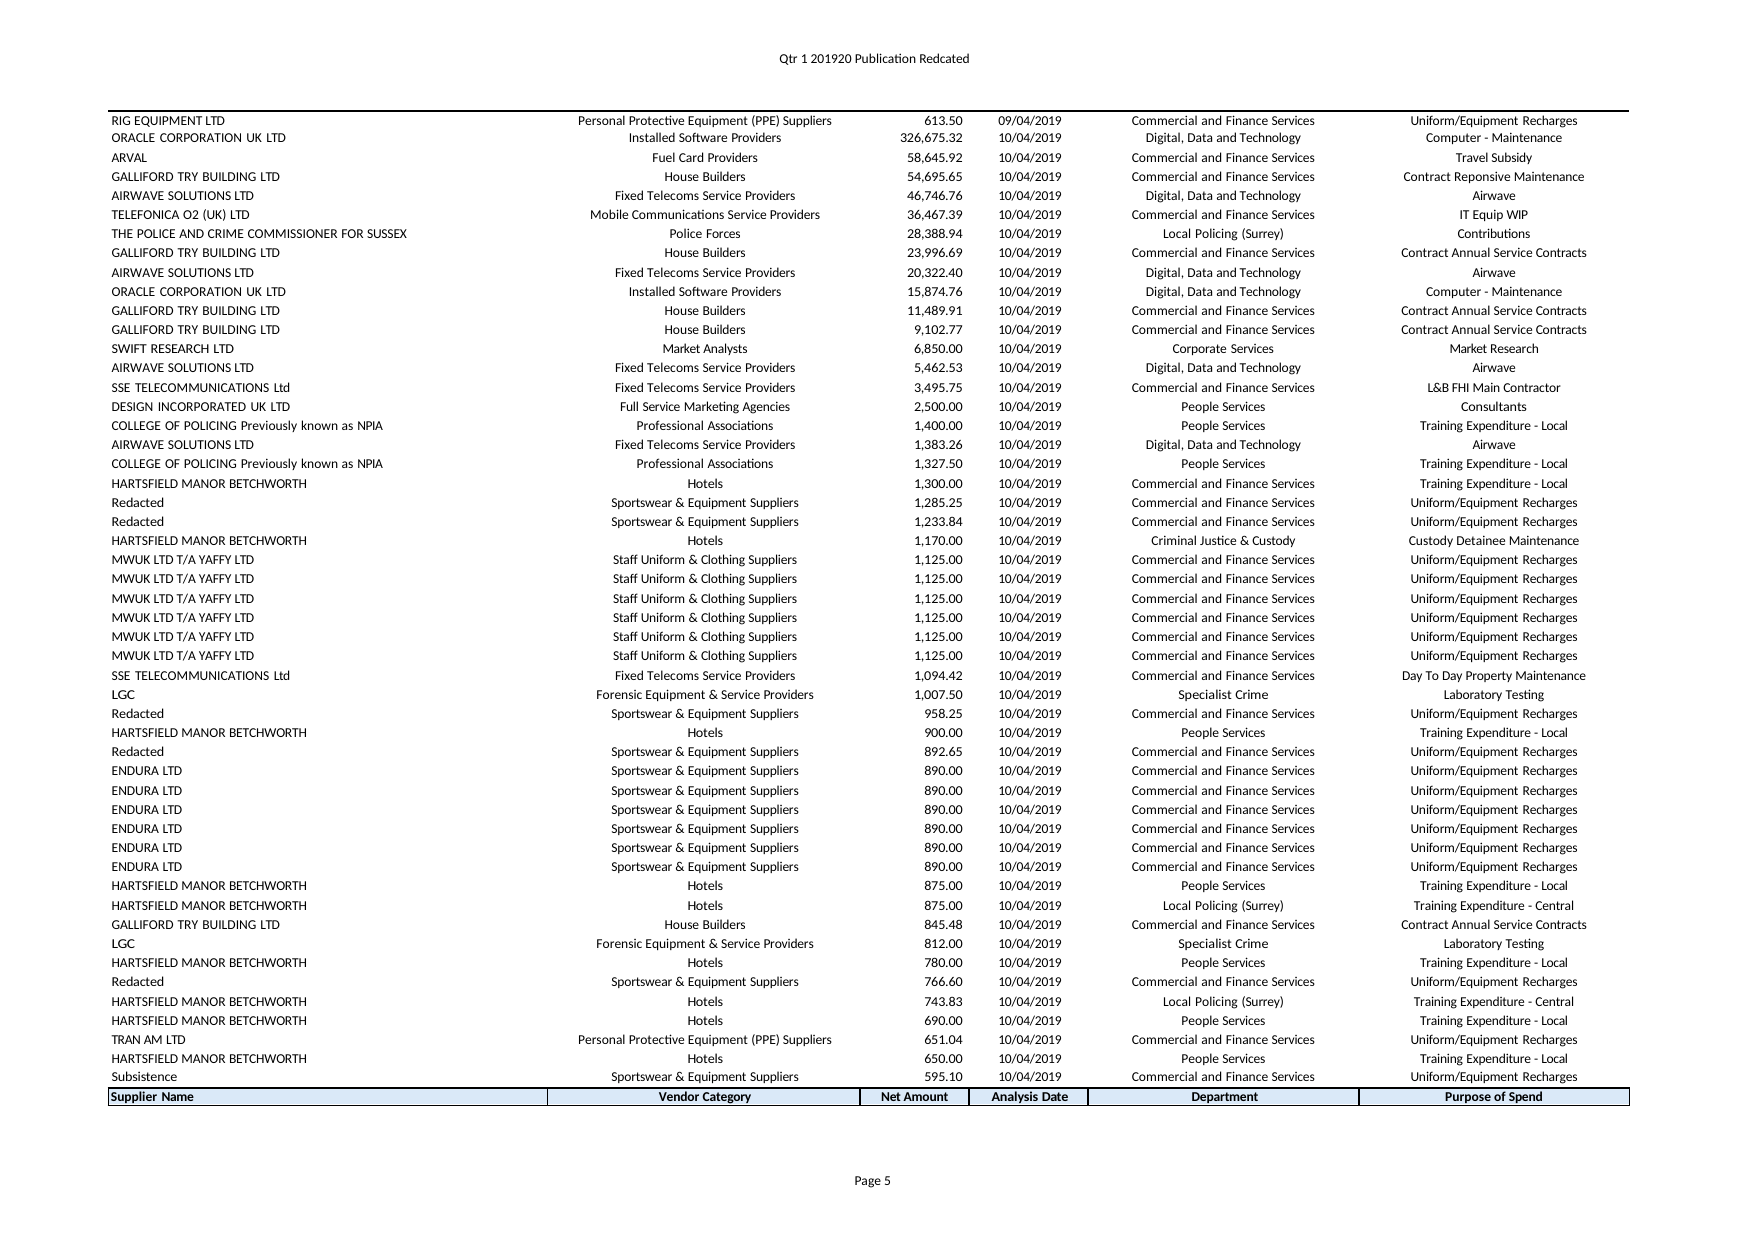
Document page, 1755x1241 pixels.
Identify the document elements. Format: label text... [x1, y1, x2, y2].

table_cell Commercial and Finance Services [1088, 820, 1359, 839]
table_cell Fixed Telecoms Service Providers [548, 378, 860, 397]
table_cell Redacted [108, 973, 547, 992]
table_cell People Services [1088, 455, 1359, 474]
table_cell HARTSFIELD MANOR BETCHWORTH [108, 992, 547, 1011]
table_cell 10/04/2019 [969, 302, 1088, 321]
table_cell 900.00 [860, 724, 969, 743]
table_cell AIRWAVE SOLUTIONS LTD [108, 359, 547, 378]
table_cell Staff Uniform & Clothing Suppliers [548, 570, 860, 589]
table_cell Corporate Services [1088, 340, 1359, 359]
table_cell 690.00 [860, 1011, 969, 1031]
table_cell 958.25 [860, 705, 969, 724]
table_cell 10/04/2019 [969, 839, 1088, 858]
table_cell MWUK LTD T/A YAFFY LTD [108, 551, 547, 570]
table_cell Local Policing (Surrey) [1088, 896, 1359, 915]
table_cell Uniform/Equipment Recharges [1359, 973, 1629, 992]
table_cell Airwave [1359, 263, 1629, 282]
table_cell Sportswear & Equipment Suppliers [548, 820, 860, 839]
table_cell 10/04/2019 [969, 1069, 1088, 1087]
table_cell Sportswear & Equipment Suppliers [548, 762, 860, 781]
table_cell ORACLE CORPORATION UK LTD [108, 129, 547, 148]
table_cell 10/04/2019 [969, 225, 1088, 244]
table_cell GALLIFORD TRY BUILDING LTD [108, 915, 547, 934]
table_cell HARTSFIELD MANOR BETCHWORTH [108, 1011, 547, 1031]
table_cell 10/04/2019 [969, 187, 1088, 206]
table_cell People Services [1088, 417, 1359, 436]
table_cell Professional Associations [548, 455, 860, 474]
table_cell Training Expenditure - Central [1359, 992, 1629, 1011]
table_cell 613.50 [860, 112, 969, 129]
table_cell Hotels [548, 474, 860, 493]
table_cell Uniform/Equipment Recharges [1359, 800, 1629, 819]
table_cell LGC [108, 935, 547, 954]
table_cell MWUK LTD T/A YAFFY LTD [108, 589, 547, 608]
table_cell 1,285.25 [860, 494, 969, 513]
table_cell Uniform/Equipment Recharges [1359, 609, 1629, 628]
table_cell Staff Uniform & Clothing Suppliers [548, 628, 860, 647]
table_cell L&B FHI Main Contractor [1359, 378, 1629, 397]
table_cell Training Expenditure - Local [1359, 417, 1629, 436]
table_cell Custody Detainee Maintenance [1359, 532, 1629, 551]
table_cell Uniform/Equipment Recharges [1359, 762, 1629, 781]
table_cell Fixed Telecoms Service Providers [548, 187, 860, 206]
table_cell MWUK LTD T/A YAFFY LTD [108, 570, 547, 589]
table_cell Commercial and Finance Services [1088, 781, 1359, 800]
table_cell Hotels [548, 532, 860, 551]
table_cell HARTSFIELD MANOR BETCHWORTH [108, 954, 547, 973]
table_cell Travel Subsidy [1359, 148, 1629, 167]
table_cell 6,850.00 [860, 340, 969, 359]
table_cell Sportswear & Equipment Suppliers [548, 743, 860, 762]
table_cell 58,645.92 [860, 148, 969, 167]
table_cell Specialist Crime [1088, 685, 1359, 704]
table_cell Commercial and Finance Services [1088, 973, 1359, 992]
table_cell Digital, Data and Technology [1088, 436, 1359, 455]
table_cell Commercial and Finance Services [1088, 647, 1359, 666]
table_cell 890.00 [860, 820, 969, 839]
table_cell Commercial and Finance Services [1088, 762, 1359, 781]
table_cell Specialist Crime [1088, 935, 1359, 954]
table_cell GALLIFORD TRY BUILDING LTD [108, 244, 547, 263]
table_cell 10/04/2019 [969, 858, 1088, 877]
table_cell Staff Uniform & Clothing Suppliers [548, 589, 860, 608]
table_cell THE POLICE AND CRIME COMMISSIONER FOR SUSSEX [108, 225, 547, 244]
table_cell 10/04/2019 [969, 724, 1088, 743]
table_cell 10/04/2019 [969, 589, 1088, 608]
table_cell 1,125.00 [860, 628, 969, 647]
table_cell ENDURA LTD [108, 800, 547, 819]
table_cell 651.04 [860, 1031, 969, 1050]
table_cell Commercial and Finance Services [1088, 570, 1359, 589]
table_cell 890.00 [860, 781, 969, 800]
table_cell Uniform/Equipment Recharges [1359, 858, 1629, 877]
table_cell Sportswear & Equipment Suppliers [548, 839, 860, 858]
table_cell Training Expenditure - Local [1359, 455, 1629, 474]
table_cell Sportswear & Equipment Suppliers [548, 494, 860, 513]
table_cell Digital, Data and Technology [1088, 359, 1359, 378]
table_cell Commercial and Finance Services [1088, 112, 1359, 129]
table_cell 10/04/2019 [969, 417, 1088, 436]
table_cell Fuel Card Providers [548, 148, 860, 167]
table_cell 10/04/2019 [969, 436, 1088, 455]
table_cell Commercial and Finance Services [1088, 628, 1359, 647]
table_cell 890.00 [860, 839, 969, 858]
table_cell Training Expenditure - Central [1359, 896, 1629, 915]
table_cell Contract Reponsive Maintenance [1359, 168, 1629, 187]
table_cell 10/04/2019 [969, 513, 1088, 532]
table_cell Commercial and Finance Services [1088, 244, 1359, 263]
table_cell AIRWAVE SOLUTIONS LTD [108, 436, 547, 455]
table_cell Contract Annual Service Contracts [1359, 244, 1629, 263]
table_cell Contract Annual Service Contracts [1359, 302, 1629, 321]
table_cell Commercial and Finance Services [1088, 494, 1359, 513]
table_cell 10/04/2019 [969, 1011, 1088, 1031]
table_cell House Builders [548, 244, 860, 263]
table_cell 892.65 [860, 743, 969, 762]
table_cell 10/04/2019 [969, 455, 1088, 474]
table_cell 875.00 [860, 896, 969, 915]
table_cell ENDURA LTD [108, 781, 547, 800]
table_cell 10/04/2019 [969, 1031, 1088, 1050]
table_cell Sportswear & Equipment Suppliers [548, 800, 860, 819]
table_cell 9,102.77 [860, 321, 969, 340]
table_cell Uniform/Equipment Recharges [1359, 743, 1629, 762]
table_cell 890.00 [860, 800, 969, 819]
table_cell 10/04/2019 [969, 743, 1088, 762]
table_cell 595.10 [860, 1069, 969, 1087]
table_cell 10/04/2019 [969, 244, 1088, 263]
table_cell Uniform/Equipment Recharges [1359, 112, 1629, 129]
table_cell Contributions [1359, 225, 1629, 244]
table_cell Laboratory Testing [1359, 935, 1629, 954]
table_cell 10/04/2019 [969, 551, 1088, 570]
table_cell TRAN AM LTD [108, 1031, 547, 1050]
table_cell COLLEGE OF POLICING Previously known as NPIA [108, 455, 547, 474]
table_cell ENDURA LTD [108, 762, 547, 781]
table_cell Uniform/Equipment Recharges [1359, 839, 1629, 858]
table_cell 10/04/2019 [969, 705, 1088, 724]
table_cell IT Equip WIP [1359, 206, 1629, 225]
table_cell GALLIFORD TRY BUILDING LTD [108, 302, 547, 321]
table_header Net Amount [861, 1089, 968, 1104]
table_cell 10/04/2019 [969, 129, 1088, 148]
table_cell House Builders [548, 302, 860, 321]
table_cell Sportswear & Equipment Suppliers [548, 858, 860, 877]
table_cell ARVAL [108, 148, 547, 167]
table_cell Training Expenditure - Local [1359, 474, 1629, 493]
table_cell Staff Uniform & Clothing Suppliers [548, 609, 860, 628]
table_cell ENDURA LTD [108, 839, 547, 858]
table_cell 890.00 [860, 858, 969, 877]
table_cell 845.48 [860, 915, 969, 934]
table_cell 780.00 [860, 954, 969, 973]
table_cell Training Expenditure - Local [1359, 877, 1629, 896]
table_cell HARTSFIELD MANOR BETCHWORTH [108, 724, 547, 743]
table_cell Sportswear & Equipment Suppliers [548, 1069, 860, 1087]
table_cell Commercial and Finance Services [1088, 705, 1359, 724]
table_cell Commercial and Finance Services [1088, 743, 1359, 762]
table_cell 10/04/2019 [969, 800, 1088, 819]
table_cell TELEFONICA O2 (UK) LTD [108, 206, 547, 225]
table_cell 10/04/2019 [969, 609, 1088, 628]
table_cell Sportswear & Equipment Suppliers [548, 513, 860, 532]
table_cell RIG EQUIPMENT LTD [108, 112, 547, 129]
table_cell SSE TELECOMMUNICATIONS Ltd [108, 666, 547, 685]
table_cell Commercial and Finance Services [1088, 800, 1359, 819]
table_cell Digital, Data and Technology [1088, 283, 1359, 302]
table_cell 1,125.00 [860, 647, 969, 666]
table_cell Consultants [1359, 398, 1629, 417]
table_cell Training Expenditure - Local [1359, 724, 1629, 743]
table_cell House Builders [548, 168, 860, 187]
table_cell Training Expenditure - Local [1359, 954, 1629, 973]
table_cell 10/04/2019 [969, 474, 1088, 493]
table_cell People Services [1088, 1050, 1359, 1069]
table_cell Laboratory Testing [1359, 685, 1629, 704]
table_cell 46,746.76 [860, 187, 969, 206]
table_cell 10/04/2019 [969, 781, 1088, 800]
table_cell 10/04/2019 [969, 762, 1088, 781]
table_cell SWIFT RESEARCH LTD [108, 340, 547, 359]
table_cell 10/04/2019 [969, 206, 1088, 225]
table_cell AIRWAVE SOLUTIONS LTD [108, 187, 547, 206]
table_cell HARTSFIELD MANOR BETCHWORTH [108, 877, 547, 896]
table_cell Hotels [548, 992, 860, 1011]
table_cell Mobile Communications Service Providers [548, 206, 860, 225]
table_cell Commercial and Finance Services [1088, 666, 1359, 685]
table_cell Airwave [1359, 187, 1629, 206]
table_cell Installed Software Providers [548, 283, 860, 302]
table_cell Contract Annual Service Contracts [1359, 321, 1629, 340]
table_cell 1,007.50 [860, 685, 969, 704]
table_cell Forensic Equipment & Service Providers [548, 935, 860, 954]
table_cell SSE TELECOMMUNICATIONS Ltd [108, 378, 547, 397]
table_cell 10/04/2019 [969, 378, 1088, 397]
table_cell House Builders [548, 915, 860, 934]
table_cell LGC [108, 685, 547, 704]
table_cell Uniform/Equipment Recharges [1359, 589, 1629, 608]
table_cell 1,125.00 [860, 551, 969, 570]
table_cell 10/04/2019 [969, 915, 1088, 934]
table_cell 875.00 [860, 877, 969, 896]
table_cell Uniform/Equipment Recharges [1359, 513, 1629, 532]
table_cell Computer - Maintenance [1359, 283, 1629, 302]
table_cell Local Policing (Surrey) [1088, 992, 1359, 1011]
table_cell Commercial and Finance Services [1088, 609, 1359, 628]
table_cell People Services [1088, 877, 1359, 896]
table_cell 3,495.75 [860, 378, 969, 397]
table_cell Uniform/Equipment Recharges [1359, 1069, 1629, 1087]
table_cell Local Policing (Surrey) [1088, 225, 1359, 244]
table_cell Training Expenditure - Local [1359, 1050, 1629, 1069]
table_cell 10/04/2019 [969, 1050, 1088, 1069]
table_cell MWUK LTD T/A YAFFY LTD [108, 628, 547, 647]
table_cell 1,383.26 [860, 436, 969, 455]
table_cell Personal Protective Equipment (PPE) Suppliers [548, 112, 860, 129]
table_cell Redacted [108, 513, 547, 532]
table_cell Uniform/Equipment Recharges [1359, 551, 1629, 570]
table_cell ORACLE CORPORATION UK LTD [108, 283, 547, 302]
table_cell Commercial and Finance Services [1088, 474, 1359, 493]
table_cell Personal Protective Equipment (PPE) Suppliers [548, 1031, 860, 1050]
table_cell 10/04/2019 [969, 896, 1088, 915]
table_cell 10/04/2019 [969, 570, 1088, 589]
table_cell Training Expenditure - Local [1359, 1011, 1629, 1031]
table_cell 1,125.00 [860, 589, 969, 608]
table_cell HARTSFIELD MANOR BETCHWORTH [108, 532, 547, 551]
table_cell Subsistence [108, 1069, 547, 1087]
table_cell 650.00 [860, 1050, 969, 1069]
table_cell Market Research [1359, 340, 1629, 359]
table_cell Digital, Data and Technology [1088, 187, 1359, 206]
table_cell Uniform/Equipment Recharges [1359, 1031, 1629, 1050]
table_cell 1,125.00 [860, 609, 969, 628]
table_cell Commercial and Finance Services [1088, 302, 1359, 321]
table_cell Redacted [108, 743, 547, 762]
table_cell Hotels [548, 896, 860, 915]
table_cell 1,400.00 [860, 417, 969, 436]
table_cell 20,322.40 [860, 263, 969, 282]
table_cell 10/04/2019 [969, 283, 1088, 302]
table_cell Commercial and Finance Services [1088, 915, 1359, 934]
table_cell 10/04/2019 [969, 532, 1088, 551]
table_cell Commercial and Finance Services [1088, 148, 1359, 167]
table_cell Commercial and Finance Services [1088, 589, 1359, 608]
table_cell Commercial and Finance Services [1088, 513, 1359, 532]
table_cell HARTSFIELD MANOR BETCHWORTH [108, 896, 547, 915]
table_cell Professional Associations [548, 417, 860, 436]
table_cell Installed Software Providers [548, 129, 860, 148]
table_cell AIRWAVE SOLUTIONS LTD [108, 263, 547, 282]
table_cell Staff Uniform & Clothing Suppliers [548, 551, 860, 570]
table_cell 10/04/2019 [969, 992, 1088, 1011]
table_cell Commercial and Finance Services [1088, 839, 1359, 858]
table_cell Uniform/Equipment Recharges [1359, 781, 1629, 800]
table_cell Airwave [1359, 359, 1629, 378]
table_cell 10/04/2019 [969, 820, 1088, 839]
table_cell Airwave [1359, 436, 1629, 455]
table_cell Commercial and Finance Services [1088, 168, 1359, 187]
table_cell Contract Annual Service Contracts [1359, 915, 1629, 934]
table_cell 5,462.53 [860, 359, 969, 378]
table_cell Hotels [548, 954, 860, 973]
table_cell 1,094.42 [860, 666, 969, 685]
table_header Department [1089, 1089, 1358, 1104]
table_cell 09/04/2019 [969, 112, 1088, 129]
table_cell 1,233.84 [860, 513, 969, 532]
table_cell 1,300.00 [860, 474, 969, 493]
table_cell Day To Day Property Maintenance [1359, 666, 1629, 685]
table_cell GALLIFORD TRY BUILDING LTD [108, 168, 547, 187]
table_cell Uniform/Equipment Recharges [1359, 494, 1629, 513]
table_cell 1,327.50 [860, 455, 969, 474]
table_cell DESIGN INCORPORATED UK LTD [108, 398, 547, 417]
table_cell 54,695.65 [860, 168, 969, 187]
table_cell Commercial and Finance Services [1088, 321, 1359, 340]
table_cell Fixed Telecoms Service Providers [548, 666, 860, 685]
table_cell Commercial and Finance Services [1088, 551, 1359, 570]
table_cell 36,467.39 [860, 206, 969, 225]
table_cell HARTSFIELD MANOR BETCHWORTH [108, 1050, 547, 1069]
table_cell 10/04/2019 [969, 148, 1088, 167]
table_cell 28,388.94 [860, 225, 969, 244]
table_cell People Services [1088, 954, 1359, 973]
table_cell 15,874.76 [860, 283, 969, 302]
table_cell COLLEGE OF POLICING Previously known as NPIA [108, 417, 547, 436]
table_cell 10/04/2019 [969, 666, 1088, 685]
table_cell Police Forces [548, 225, 860, 244]
table_cell Computer - Maintenance [1359, 129, 1629, 148]
table_cell Commercial and Finance Services [1088, 1031, 1359, 1050]
table_cell MWUK LTD T/A YAFFY LTD [108, 647, 547, 666]
table_cell 10/04/2019 [969, 877, 1088, 896]
table_cell 10/04/2019 [969, 340, 1088, 359]
table_header Analysis Date [970, 1089, 1087, 1104]
table_cell 10/04/2019 [969, 973, 1088, 992]
table_cell ENDURA LTD [108, 820, 547, 839]
table_cell 326,675.32 [860, 129, 969, 148]
table_header Supplier Name [109, 1089, 547, 1104]
table_cell Sportswear & Equipment Suppliers [548, 781, 860, 800]
table_cell Commercial and Finance Services [1088, 206, 1359, 225]
table_cell 10/04/2019 [969, 494, 1088, 513]
table_cell MWUK LTD T/A YAFFY LTD [108, 609, 547, 628]
table_cell 10/04/2019 [969, 398, 1088, 417]
table_cell Sportswear & Equipment Suppliers [548, 705, 860, 724]
table_cell 1,170.00 [860, 532, 969, 551]
table_cell Uniform/Equipment Recharges [1359, 705, 1629, 724]
table_cell 10/04/2019 [969, 935, 1088, 954]
table_cell 11,489.91 [860, 302, 969, 321]
table_cell Commercial and Finance Services [1088, 858, 1359, 877]
table_cell Fixed Telecoms Service Providers [548, 263, 860, 282]
table_cell Uniform/Equipment Recharges [1359, 570, 1629, 589]
table_cell 23,996.69 [860, 244, 969, 263]
table_cell Fixed Telecoms Service Providers [548, 436, 860, 455]
table_cell Fixed Telecoms Service Providers [548, 359, 860, 378]
table_cell Staff Uniform & Clothing Suppliers [548, 647, 860, 666]
table_cell House Builders [548, 321, 860, 340]
table_cell 2,500.00 [860, 398, 969, 417]
table_cell Full Service Marketing Agencies [548, 398, 860, 417]
table_cell Redacted [108, 705, 547, 724]
table_cell Digital, Data and Technology [1088, 263, 1359, 282]
table_cell ENDURA LTD [108, 858, 547, 877]
table_cell Sportswear & Equipment Suppliers [548, 973, 860, 992]
table_cell GALLIFORD TRY BUILDING LTD [108, 321, 547, 340]
table_cell Hotels [548, 1011, 860, 1031]
table_cell 10/04/2019 [969, 647, 1088, 666]
table_cell Digital, Data and Technology [1088, 129, 1359, 148]
table_cell Market Analysts [548, 340, 860, 359]
table_cell Hotels [548, 1050, 860, 1069]
table_cell 10/04/2019 [969, 685, 1088, 704]
table_cell Uniform/Equipment Recharges [1359, 647, 1629, 666]
table_cell 10/04/2019 [969, 954, 1088, 973]
table_cell 812.00 [860, 935, 969, 954]
table_cell 766.60 [860, 973, 969, 992]
table_cell Commercial and Finance Services [1088, 378, 1359, 397]
table_cell 10/04/2019 [969, 359, 1088, 378]
table_cell Uniform/Equipment Recharges [1359, 628, 1629, 647]
table_cell 1,125.00 [860, 570, 969, 589]
table_cell Forensic Equipment & Service Providers [548, 685, 860, 704]
table_header Purpose of Spend [1360, 1089, 1629, 1104]
table_cell Uniform/Equipment Recharges [1359, 820, 1629, 839]
table_cell 10/04/2019 [969, 628, 1088, 647]
table_cell 890.00 [860, 762, 969, 781]
table_cell Hotels [548, 877, 860, 896]
table_cell 10/04/2019 [969, 321, 1088, 340]
table_cell HARTSFIELD MANOR BETCHWORTH [108, 474, 547, 493]
table_cell 10/04/2019 [969, 263, 1088, 282]
table_cell Commercial and Finance Services [1088, 1069, 1359, 1087]
table_cell Hotels [548, 724, 860, 743]
table_cell People Services [1088, 398, 1359, 417]
table_cell 743.83 [860, 992, 969, 1011]
table_cell Criminal Justice & Custody [1088, 532, 1359, 551]
table_cell 10/04/2019 [969, 168, 1088, 187]
table_cell Redacted [108, 494, 547, 513]
table_cell People Services [1088, 1011, 1359, 1031]
table_header Vendor Category [548, 1089, 859, 1104]
table_cell People Services [1088, 724, 1359, 743]
